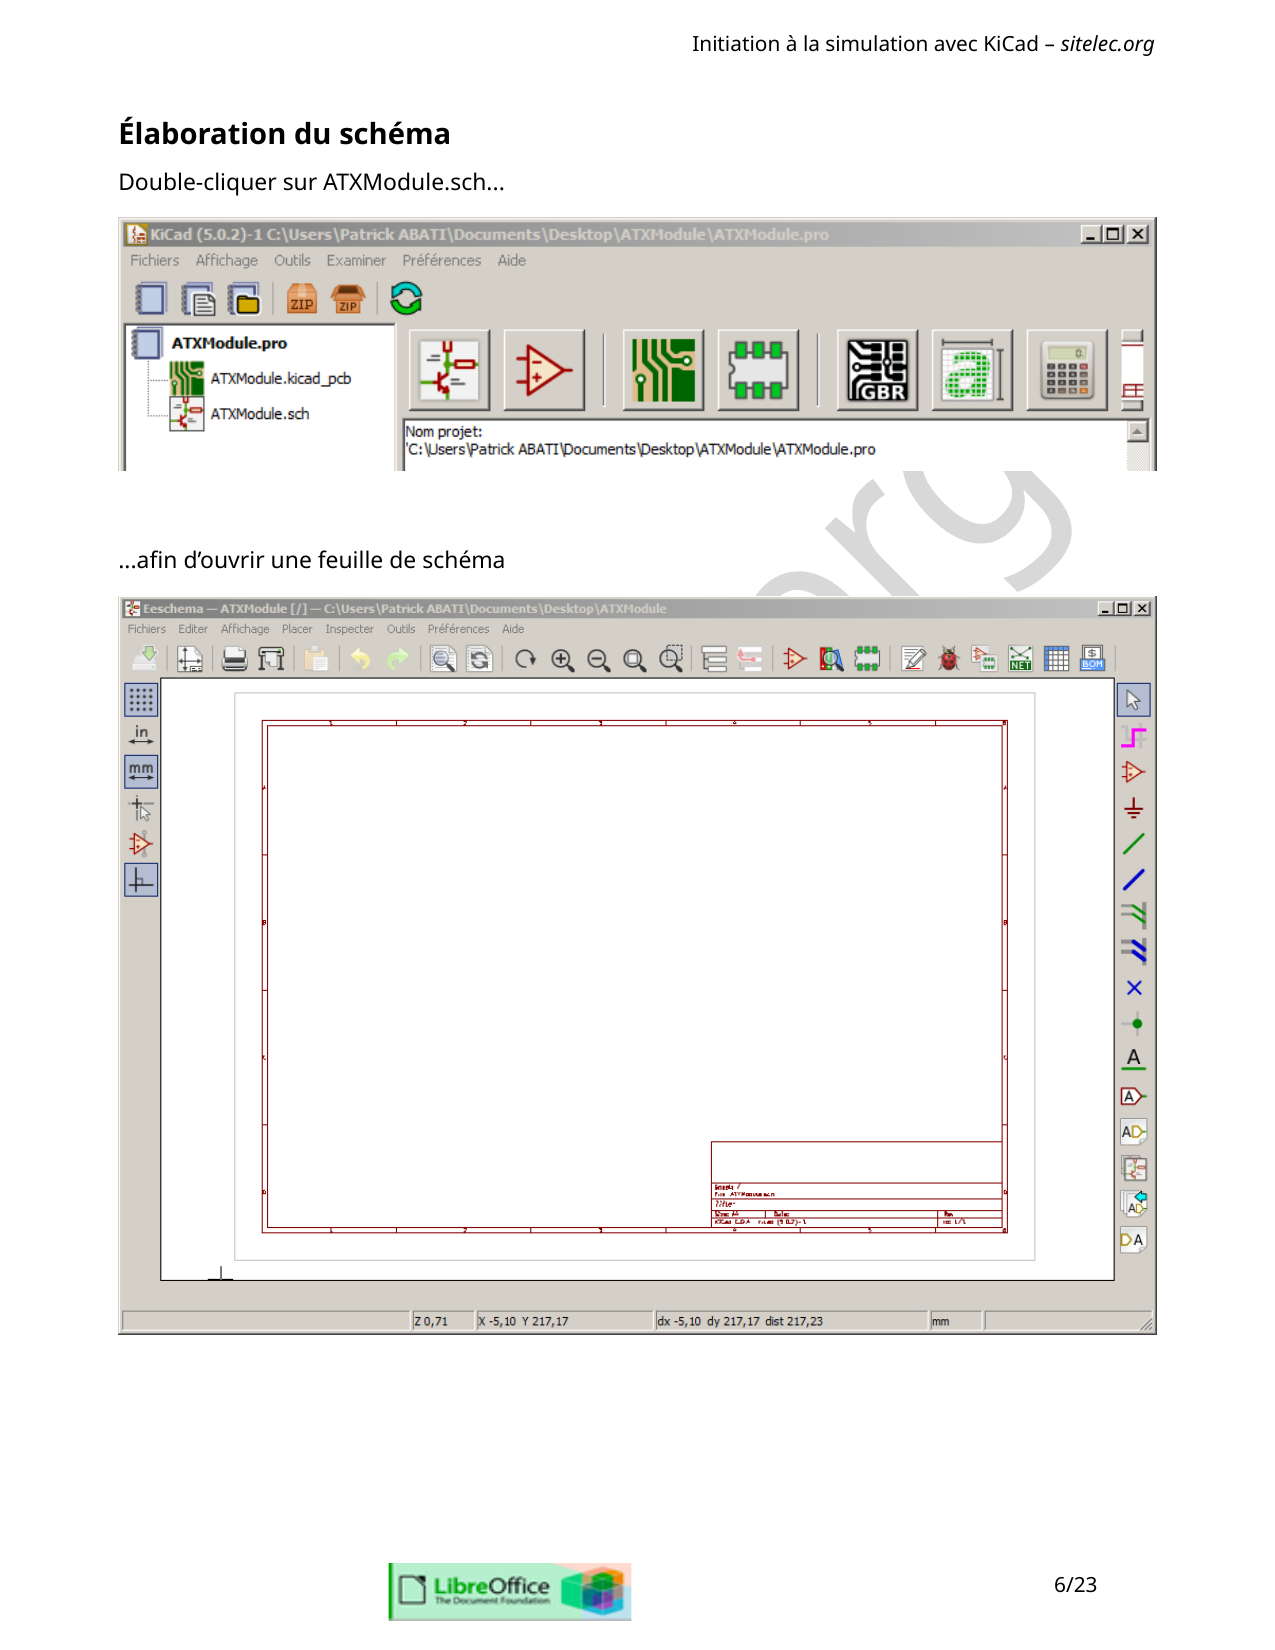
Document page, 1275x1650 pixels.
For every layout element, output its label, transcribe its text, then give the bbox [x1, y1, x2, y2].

text ...afin d’ouvrir une feuille de schéma [118, 544, 870, 575]
picture [118, 217, 1157, 471]
text Double-cliquer sur ATXModule.sch... [118, 166, 1157, 197]
text [1047, 544, 1157, 575]
text [872, 544, 1048, 575]
picture [118, 596, 1157, 1335]
subtitle Élaboration du schéma [118, 113, 1157, 153]
picture [388, 1563, 632, 1621]
